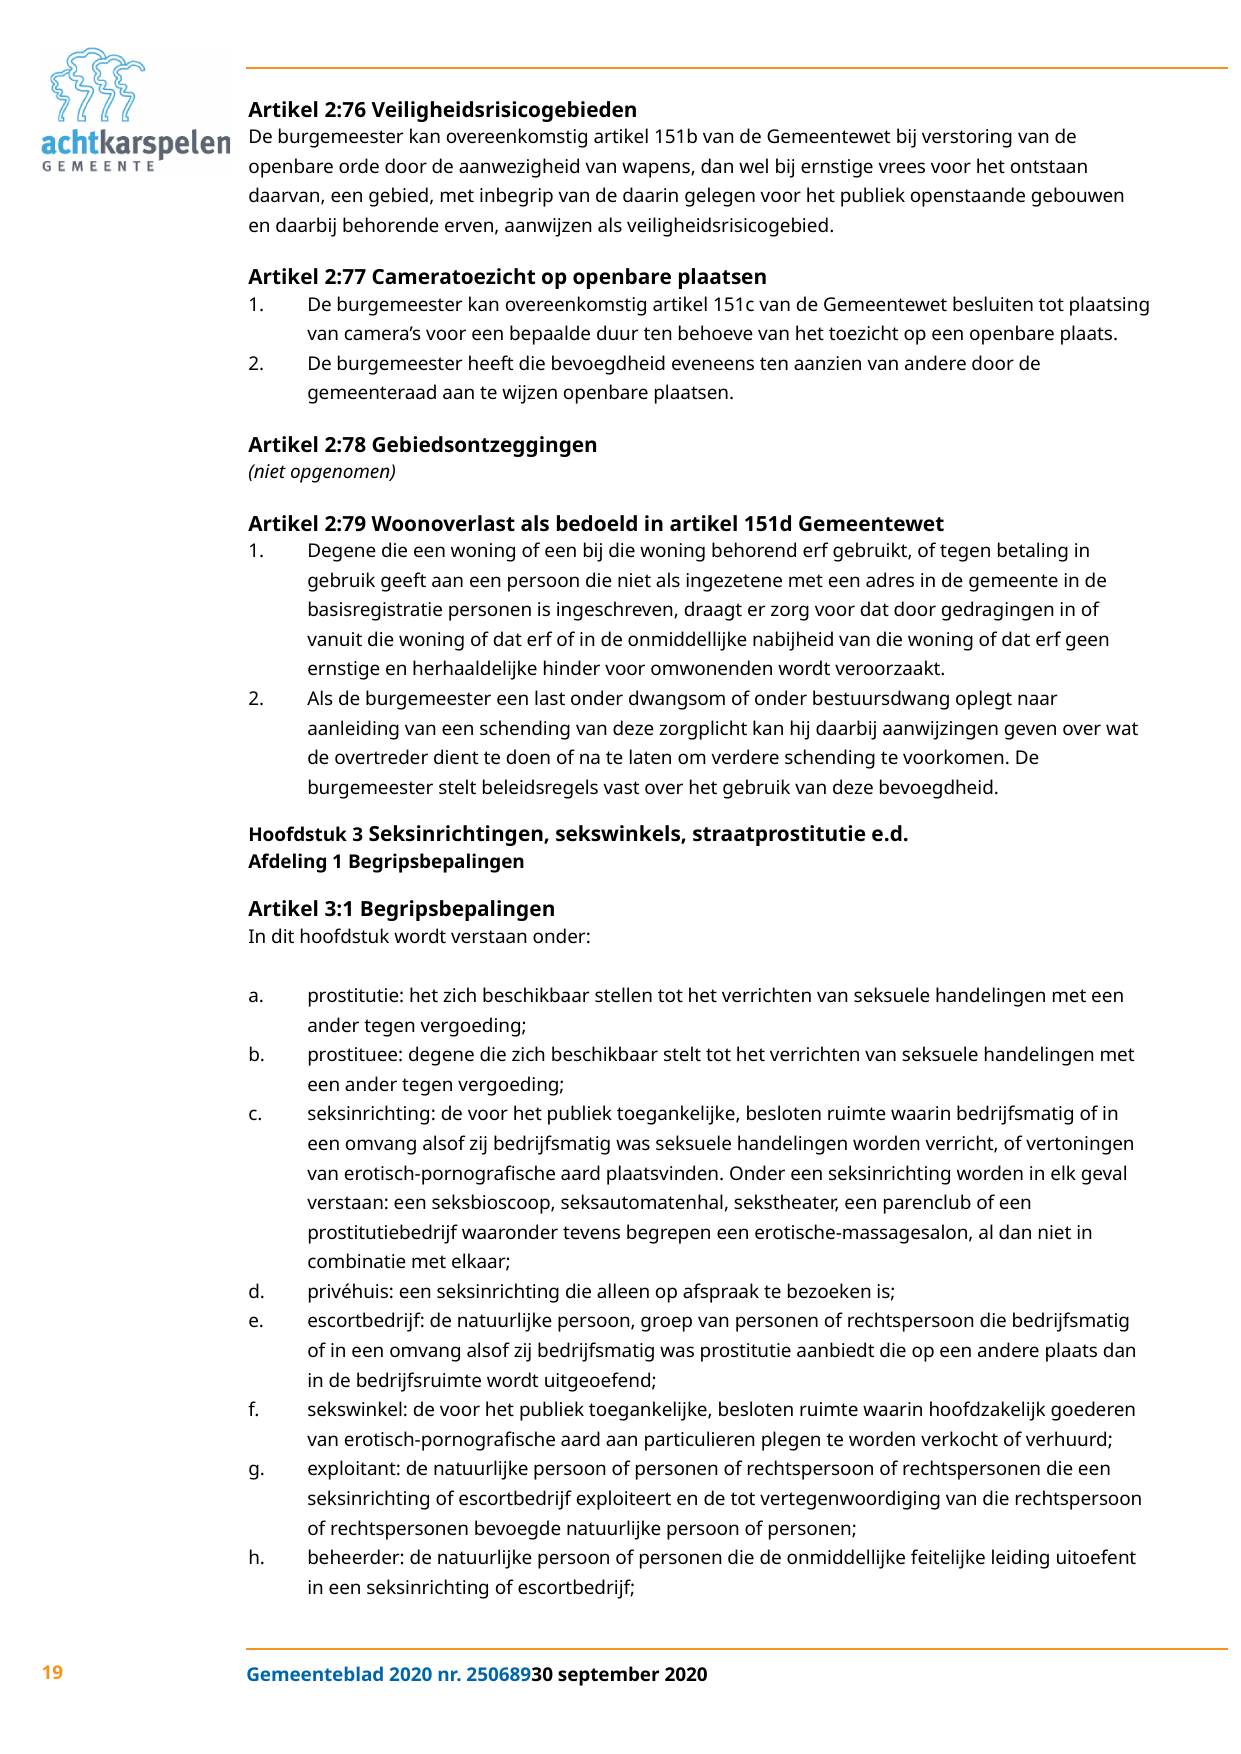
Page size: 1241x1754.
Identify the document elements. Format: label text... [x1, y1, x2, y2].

list escortbedrijf: de natuurlijke persoon, groep van personen of rechtspersoon die bedrijfsmatig of in een omvang alsof zij bedrijfsmatig was prostitutie aanbiedt die op een andere plaats dan in de bedrijfsruimte wordt uitgeoefend; [248, 1308, 1152, 1392]
list exploitant: de natuurlijke persoon of personen of rechtspersoon of rechtspersonen die een seksinrichting of escortbedrijf exploiteert en de tot vertegenwoordiging van die rechtspersoon of rechtspersonen bevoegde natuurlijke persoon of personen; [248, 1456, 1152, 1540]
list Degene die een woning of een bij die woning behorend erf gebruikt, of tegen betaling in gebruik geeft aan een persoon die niet als ingezetene met een adres in de gemeente in de basisregistratie personen is ingeschreven, draagt er zorg voor dat door gedragingen in of vanuit die woning of dat erf of in de onmiddellijke nabijheid van die woning of dat erf geen ernstige en herhaaldelijke hinder voor omwonenden wordt veroorzaakt. [248, 537, 1152, 681]
text Afdeling 1 Begripsbepalingen [248, 848, 1152, 874]
text Artikel 2:79 Woonoverlast als bedoeld in artikel 151d Gemeentewet [248, 509, 1152, 537]
list Als de burgemeester een last onder dwangsom of onder bestuursdwang oplegt naar aanleiding van een schending van deze zorgplicht kan hij daarbij aanwijzingen geven over wat de overtreder dient te doen of na te laten om verdere schending te voorkomen. De burgemeester stelt beleidsregels vast over het gebruik van deze bevoegdheid. [248, 685, 1152, 800]
text (niet opgenomen) [248, 458, 1152, 484]
list sekswinkel: de voor het publiek toegankelijke, besloten ruimte waarin hoofdzakelijk goederen van erotisch-pornografische aard aan particulieren plegen te worden verkocht of verhuurd; [248, 1396, 1152, 1452]
list beheerder: de natuurlijke persoon of personen die de onmiddellijke feitelijke leiding uitoefent in een seksinrichting of escortbedrijf; [248, 1544, 1152, 1599]
text De burgemeester kan overeenkomstig artikel 151b van de Gemeentewet bij verstoring van de openbare orde door de aanwezigheid van wapens, dan wel bij ernstige vrees voor het ontstaan daarvan, een gebied, met inbegrip van de daarin gelegen voor het publiek openstaande gebouwen en daarbij behorende erven, aanwijzen als veiligheidsrisicogebied. [248, 123, 1152, 238]
text Artikel 2:78 Gebiedsontzeggingen [248, 430, 1152, 458]
list prostituee: degene die zich beschikbaar stelt tot het verrichten van seksuele handelingen met een ander tegen vergoeding; [248, 1041, 1152, 1097]
list seksinrichting: de voor het publiek toegankelijke, besloten ruimte waarin bedrijfsmatig of in een omvang alsof zij bedrijfsmatig was seksuele handelingen worden verricht, of vertoningen van erotisch-pornografische aard plaatsvinden. Onder een seksinrichting worden in elk geval verstaan: een seksbioscoop, seksautomatenhal, sekstheater, een parenclub of een prostitutiebedrijf waaronder tevens begrepen een erotische-massagesalon, al dan niet in combinatie met elkaar; [248, 1101, 1152, 1274]
text Hoofdstuk 3 Seksinrichtingen, sekswinkels, straatprostitutie e.d. [248, 819, 1152, 848]
text Artikel 3:1 Begripsbepalingen [248, 894, 1152, 923]
picture [41, 47, 231, 172]
list De burgemeester heeft die bevoegdheid eveneens ten aanzien van andere door de gemeenteraad aan te wijzen openbare plaatsen. [248, 350, 1152, 405]
text Artikel 2:77 Cameratoezicht op openbare plaatsen [248, 262, 1152, 291]
text In dit hoofdstuk wordt verstaan onder: [248, 923, 1152, 949]
list prostitutie: het zich beschikbaar stellen tot het verrichten van seksuele handelingen met een ander tegen vergoeding; [248, 982, 1152, 1037]
text Artikel 2:76 Veiligheidsrisicogebieden [248, 95, 1152, 123]
list privéhuis: een seksinrichting die alleen op afspraak te bezoeken is; [248, 1278, 1152, 1304]
list De burgemeester kan overeenkomstig artikel 151c van de Gemeentewet besluiten tot plaatsing van camera’s voor een bepaalde duur ten behoeve van het toezicht op een openbare plaats. [248, 291, 1152, 346]
